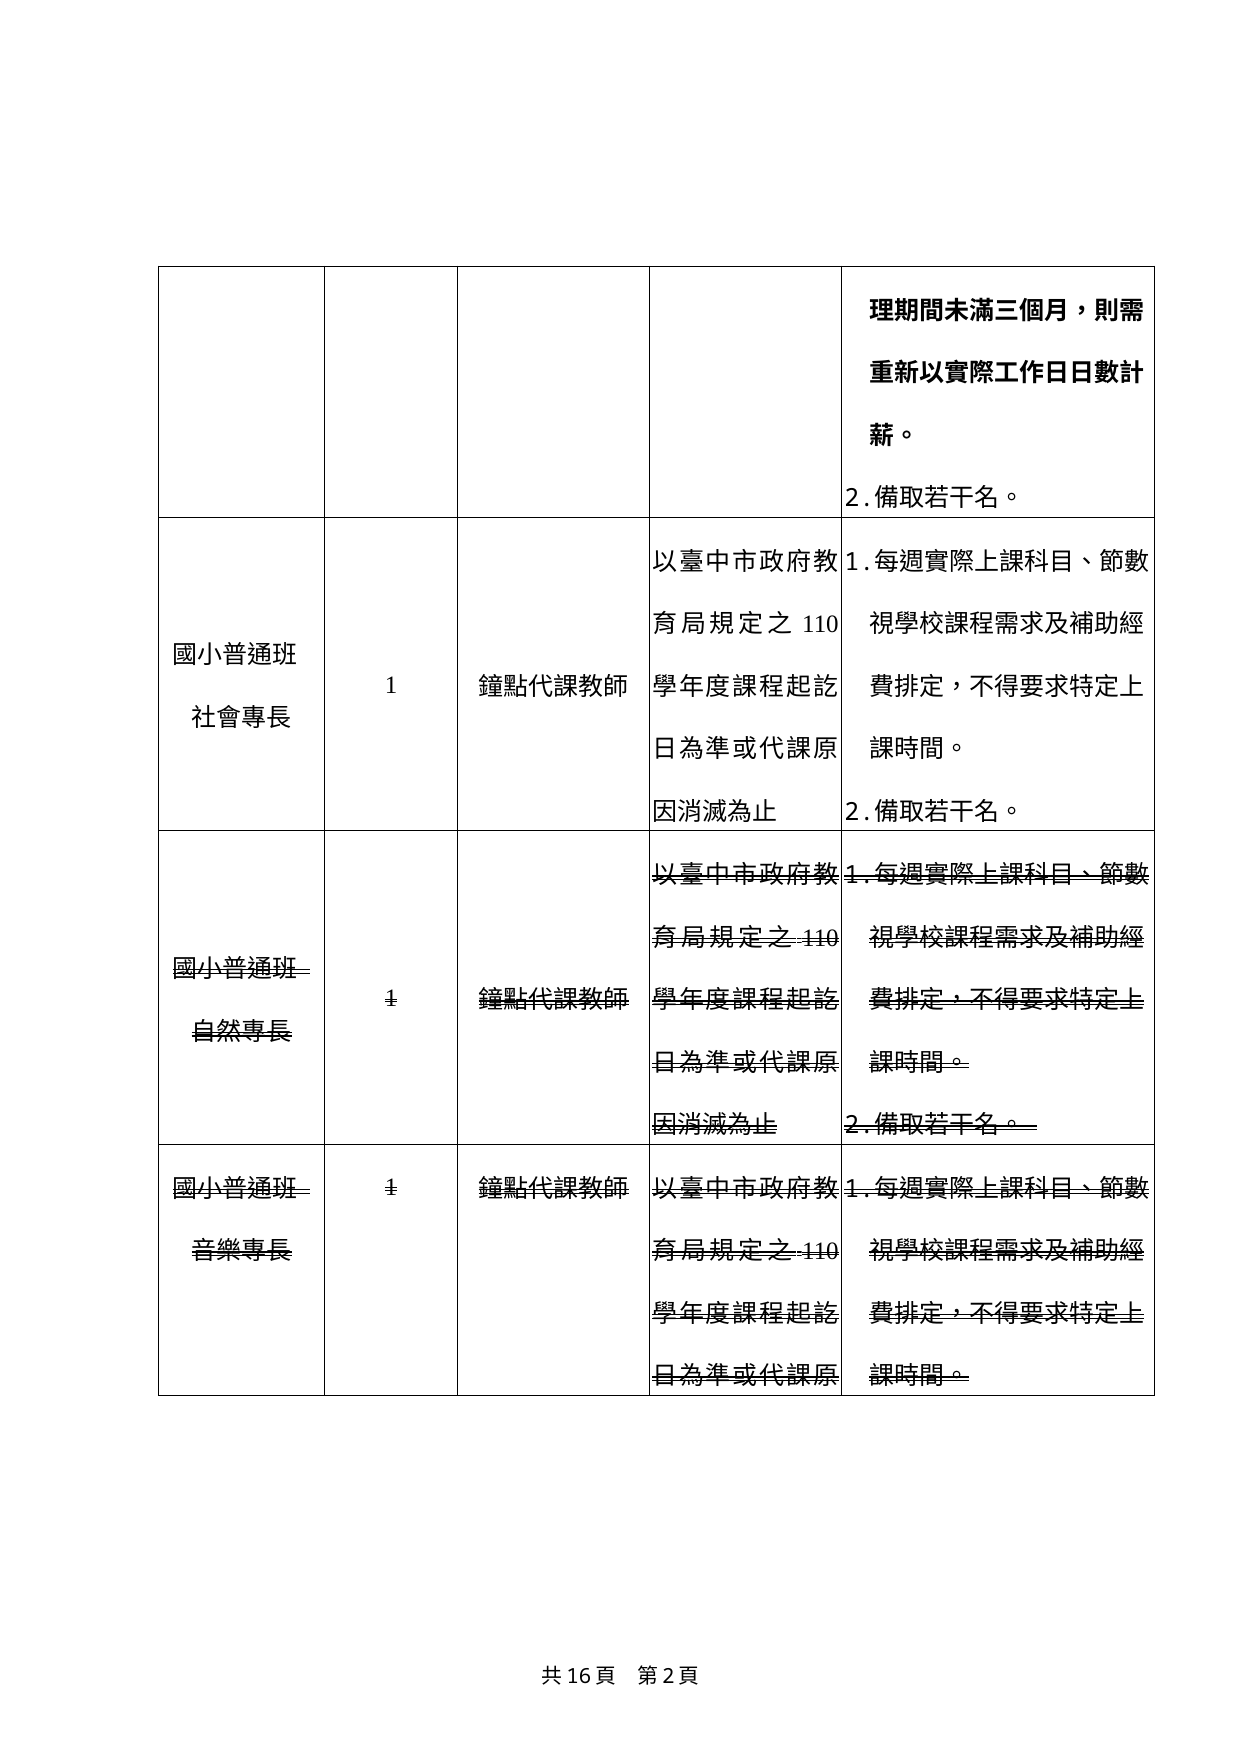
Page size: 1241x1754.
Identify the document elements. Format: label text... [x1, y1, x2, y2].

table_cell 以臺中市政府教育局規定之110學年度課程起訖日為準或代課原因消滅為止 [650, 831, 841, 1144]
table_cell 1.每週實際上課科目、節數視學校課程需求及補助經費排定，不得要求特定上課時間。 [842, 1145, 1154, 1395]
table_cell [325, 267, 457, 517]
table_cell 鐘點代課教師 [458, 831, 649, 1144]
table_cell 以臺中市政府教育局規定之110學年度課程起訖日為準或代課原因消滅為止 [650, 518, 841, 830]
table_cell [650, 267, 841, 517]
table_cell 國小普通班 社會專長 [159, 518, 324, 830]
table_cell 1.每週實際上課科目、節數視學校課程需求及補助經費排定，不得要求特定上課時間。 2.備取若干名。 [842, 831, 1154, 1144]
table_cell 以臺中市政府教育局規定之110學年度課程起訖日為準或代課原 [650, 1145, 841, 1395]
table_cell 1 [325, 518, 457, 830]
table_cell 國小普通班 音樂專長 [159, 1145, 324, 1395]
table_cell 理期間未滿三個月，則需重新以實際工作日日數計薪。 2.備取若干名。 [842, 267, 1154, 517]
table_cell 國小普通班 自然專長 [159, 831, 324, 1144]
table_cell 1 [325, 1145, 457, 1395]
table_cell 1.每週實際上課科目、節數視學校課程需求及補助經費排定，不得要求特定上課時間。 2.備取若干名。 [842, 518, 1154, 830]
table_cell [458, 267, 649, 517]
table_cell 鐘點代課教師 [458, 518, 649, 830]
table_cell 鐘點代課教師 [458, 1145, 649, 1395]
table_cell [159, 267, 324, 517]
table_cell 1 [325, 831, 457, 1144]
